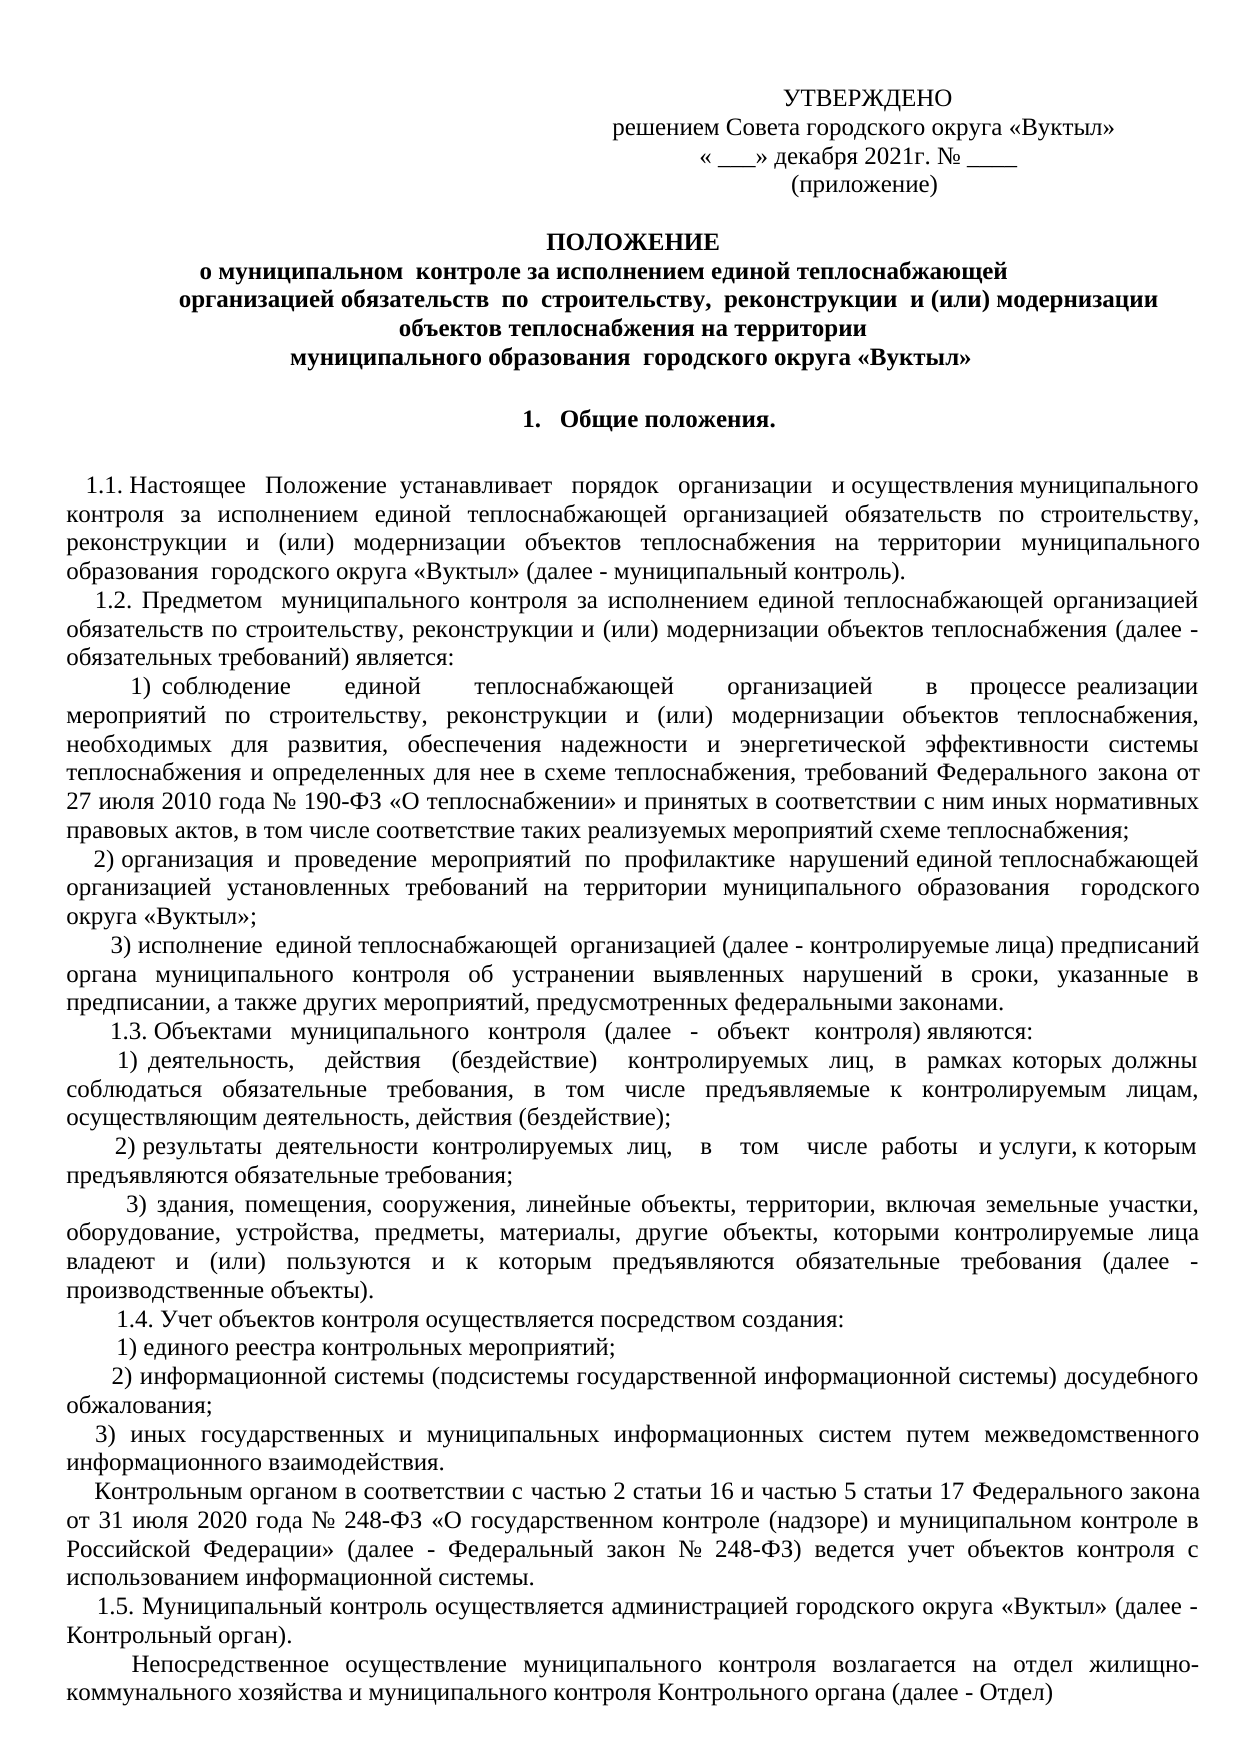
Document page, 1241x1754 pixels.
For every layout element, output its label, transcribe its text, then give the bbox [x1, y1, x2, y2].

list Общие положения. [103, 404, 1194, 433]
list Контрольным органом в соответствии с частью 2 статьи 16 и частью 5 статьи 17 Федерального закона от 31 июля 2020 года № 248-ФЗ «О государственном контроле (надзоре) и муниципальном контроле в Российской Федерации» (далее - Федеральный закон № 248-ФЗ) ведется учет объектов контроля с использованием информационной системы. [66, 1476, 1200, 1591]
text организацией обязательств по строительству, реконструкции и (или) модернизации объектов теплоснабжения на территории [31, 284, 1200, 342]
list 1.3. Объектами муниципального контроля (далее - объект контроля) являются: [66, 1016, 1200, 1045]
list Непосредственное осуществление муниципального контроля возлагается на отдел жилищно-коммунального хозяйства и муниципального контроля Контрольного органа (далее - Отдел) [66, 1649, 1200, 1706]
list 2) информационной системы (подсистемы государственной информационной системы) досудебного обжалования; [66, 1361, 1200, 1419]
text « ___» декабря 2021г. № ____ [66, 141, 1194, 169]
list 1) единого реестра контрольных мероприятий; [66, 1332, 1200, 1361]
list 2) организация и проведение мероприятий по профилактике нарушений единой теплоснабжающей организацией установленных требований на территории муниципального образования городского округа «Вуктыл»; [66, 844, 1200, 930]
text решением Совета городского округа «Вуктыл» [66, 112, 1211, 141]
list 1.2. Предметом муниципального контроля за исполнением единой теплоснабжающей организацией обязательств по строительству, реконструкции и (или) модернизации объектов теплоснабжения (далее - обязательных требований) является: [66, 585, 1200, 671]
list 1) соблюдение единой теплоснабжающей организацией в процессе реализации мероприятий по строительству, реконструкции и (или) модернизации объектов теплоснабжения, необходимых для развития, обеспечения надежности и энергетической эффективности системы теплоснабжения и определенных для нее в схеме теплоснабжения, требований Федерального закона от 27 июля 2010 года № 190-ФЗ «О теплоснабжении» и принятых в соответствии с ним иных нормативных правовых актов, в том числе соответствие таких реализуемых мероприятий схеме теплоснабжения; [66, 671, 1200, 844]
list 1.5. Муниципальный контроль осуществляется администрацией городского округа «Вуктыл» (далее - Контрольный орган). [66, 1591, 1200, 1649]
text о муниципальном контроле за исполнением единой теплоснабжающей [31, 256, 1200, 284]
title ПОЛОЖЕНИЕ [66, 227, 1200, 256]
list 1.4. Учет объектов контроля осуществляется посредством создания: [66, 1304, 1200, 1332]
list 3) иных государственных и муниципальных информационных систем путем межведомственного информационного взаимодействия. [66, 1419, 1200, 1476]
text муниципального образования городского округа «Вуктыл» [31, 342, 1200, 371]
list 2) результаты деятельности контролируемых лиц, в том числе работы и услуги, к которым предъявляются обязательные требования; [66, 1131, 1200, 1189]
list 1) деятельность, действия (бездействие) контролируемых лиц, в рамках которых должны соблюдаться обязательные требования, в том числе предъявляемые к контролируемым лицам, осуществляющим деятельность, действия (бездействие); [66, 1045, 1200, 1131]
subtitle (приложение) [66, 169, 1194, 198]
text УТВЕРЖДЕНО [66, 83, 1194, 112]
list 3) здания, помещения, сооружения, линейные объекты, территории, включая земельные участки, оборудование, устройства, предметы, материалы, другие объекты, которыми контролируемые лица владеют и (или) пользуются и к которым предъявляются обязательные требования (далее - производственные объекты). [66, 1189, 1200, 1304]
list 3) исполнение единой теплоснабжающей организацией (далее - контролируемые лица) предписаний органа муниципального контроля об устранении выявленных нарушений в сроки, указанные в предписании, а также других мероприятий, предусмотренных федеральными законами. [66, 930, 1200, 1016]
list 1.1. Настоящее Положение устанавливает порядок организации и осуществления муниципального контроля за исполнением единой теплоснабжающей организацией обязательств по строительству, реконструкции и (или) модернизации объектов теплоснабжения на территории муниципального образования городского округа «Вуктыл» (далее - муниципальный контроль). [66, 470, 1200, 585]
